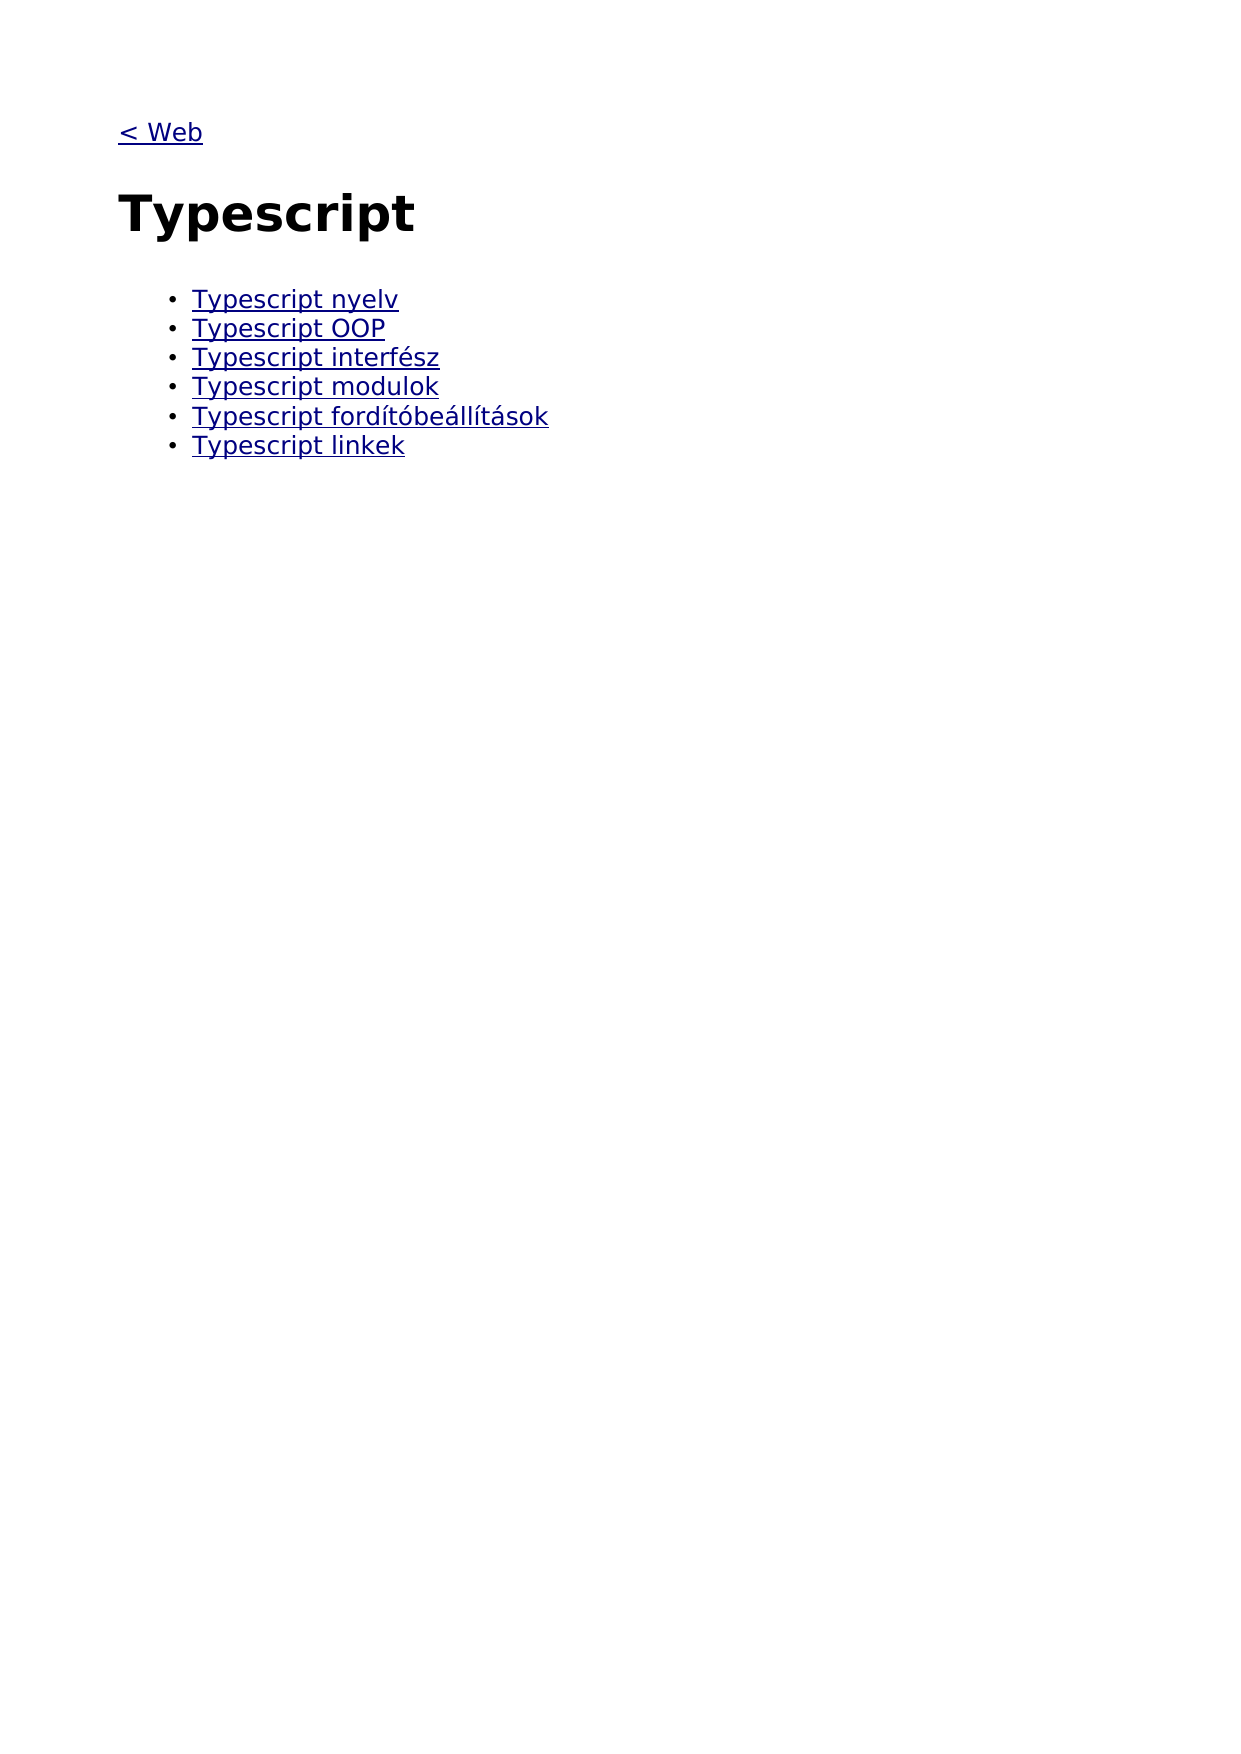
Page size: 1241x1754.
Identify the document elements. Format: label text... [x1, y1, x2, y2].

list Typescript modulok [177, 372, 1122, 402]
list Typescript OOP [177, 314, 1122, 343]
list Typescript interfész [177, 343, 1122, 372]
list Typescript fordítóbeállítások [177, 402, 1122, 431]
list Typescript nyelv [177, 285, 1122, 314]
text < Web [118, 118, 1122, 147]
list Typescript linkek [177, 431, 1122, 460]
subtitle Typescript [118, 185, 1122, 243]
